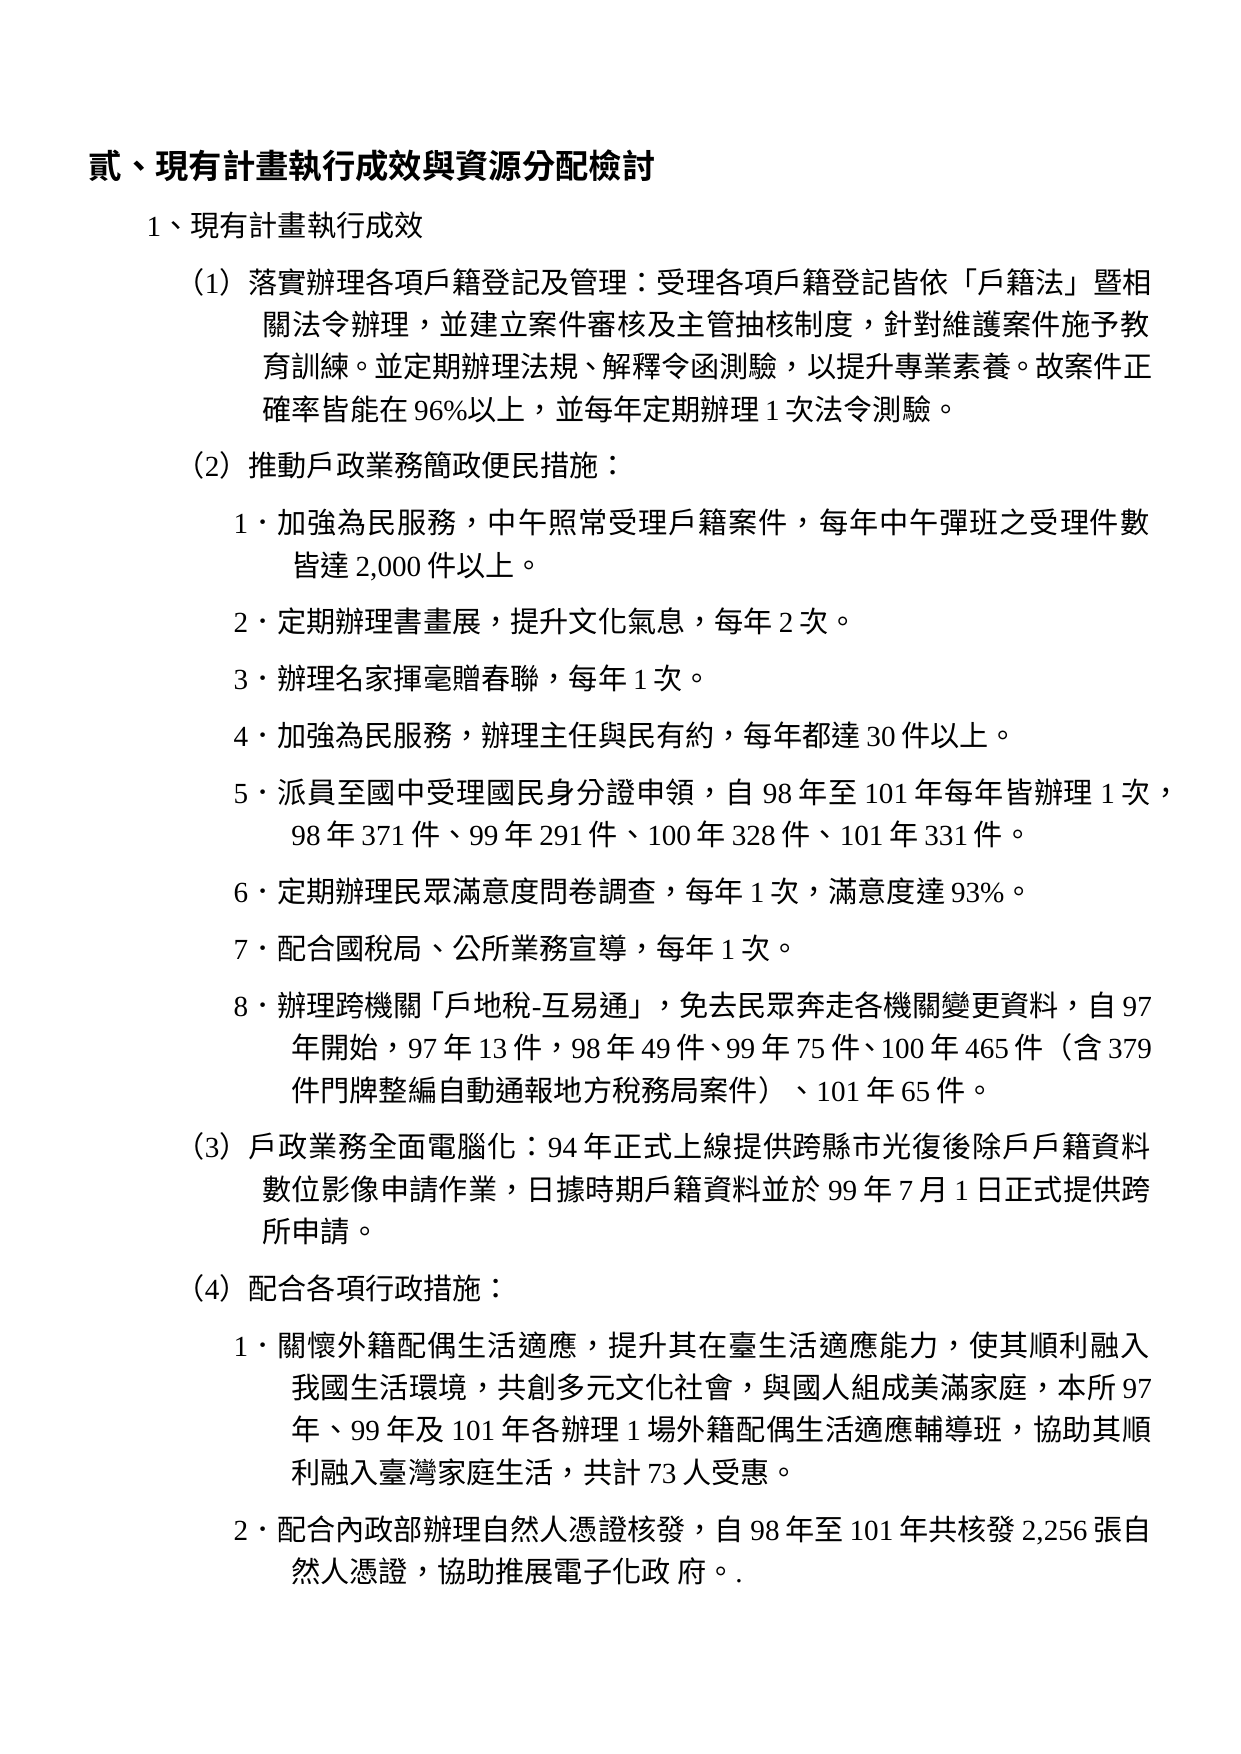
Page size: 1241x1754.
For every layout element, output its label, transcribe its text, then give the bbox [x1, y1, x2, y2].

list 定期辦理民眾滿意度問卷調查，每年1次，滿意度達93%。 [233, 869, 1152, 911]
text 貳、現有計畫執行成效與資源分配檢討 [88, 139, 1152, 188]
list 辦理名家揮毫贈春聯，每年1次。 [233, 656, 1152, 698]
list 落實辦理各項戶籍登記及管理：受理各項戶籍登記皆依「戶籍法」暨相關法令辦理，並建立案件審核及主管抽核制度，針對維護案件施予教育訓練。並定期辦理法規、解釋令函測驗，以提升專業素養。故案件正確率皆能在96%以上，並每年定期辦理1次法令測驗。 [175, 259, 1152, 428]
list 推動戶政業務簡政便民措施： [175, 443, 1152, 485]
list 關懷外籍配偶生活適應，提升其在臺生活適應能力，使其順利融入我國生活環境，共創多元文化社會，與國人組成美滿家庭，本所97年、99年及101年各辦理1場外籍配偶生活適應輔導班，協助其順利融入臺灣家庭生活，共計73人受惠。 [233, 1322, 1152, 1491]
list 戶政業務全面電腦化：94年正式上線提供跨縣市光復後除戶戶籍資料數位影像申請作業，日據時期戶籍資料並於99年7月1日正式提供跨所申請。 [175, 1124, 1152, 1251]
list 配合國稅局、公所業務宣導，每年1次。 [233, 926, 1152, 968]
list 加強為民服務，中午照常受理戶籍案件，每年中午彈班之受理件數皆達2,000件以上。 [233, 500, 1152, 584]
list 加強為民服務，辦理主任與民有約，每年都達30件以上。 [233, 713, 1152, 755]
list 配合內政部辦理自然人憑證核發，自98年至101年共核發2,256張自然人憑證，協助推展電子化政 府。. [233, 1506, 1152, 1591]
list 派員至國中受理國民身分證申領，自98年至101年每年皆辦理1次，98年371件、99年291件、100年328件、101年331件。 [233, 769, 1152, 854]
list 辦理跨機關「戶地稅-互易通」，免去民眾奔走各機關變更資料，自97年開始，97年13件，98年49件、99年75件、100年465件（含379件門牌整編自動通報地方稅務局案件）、101年65件。 [233, 982, 1152, 1109]
list 定期辦理書畫展，提升文化氣息，每年2次。 [233, 599, 1152, 641]
list 配合各項行政措施： [175, 1265, 1152, 1308]
list 現有計畫執行成效 [146, 202, 1152, 244]
